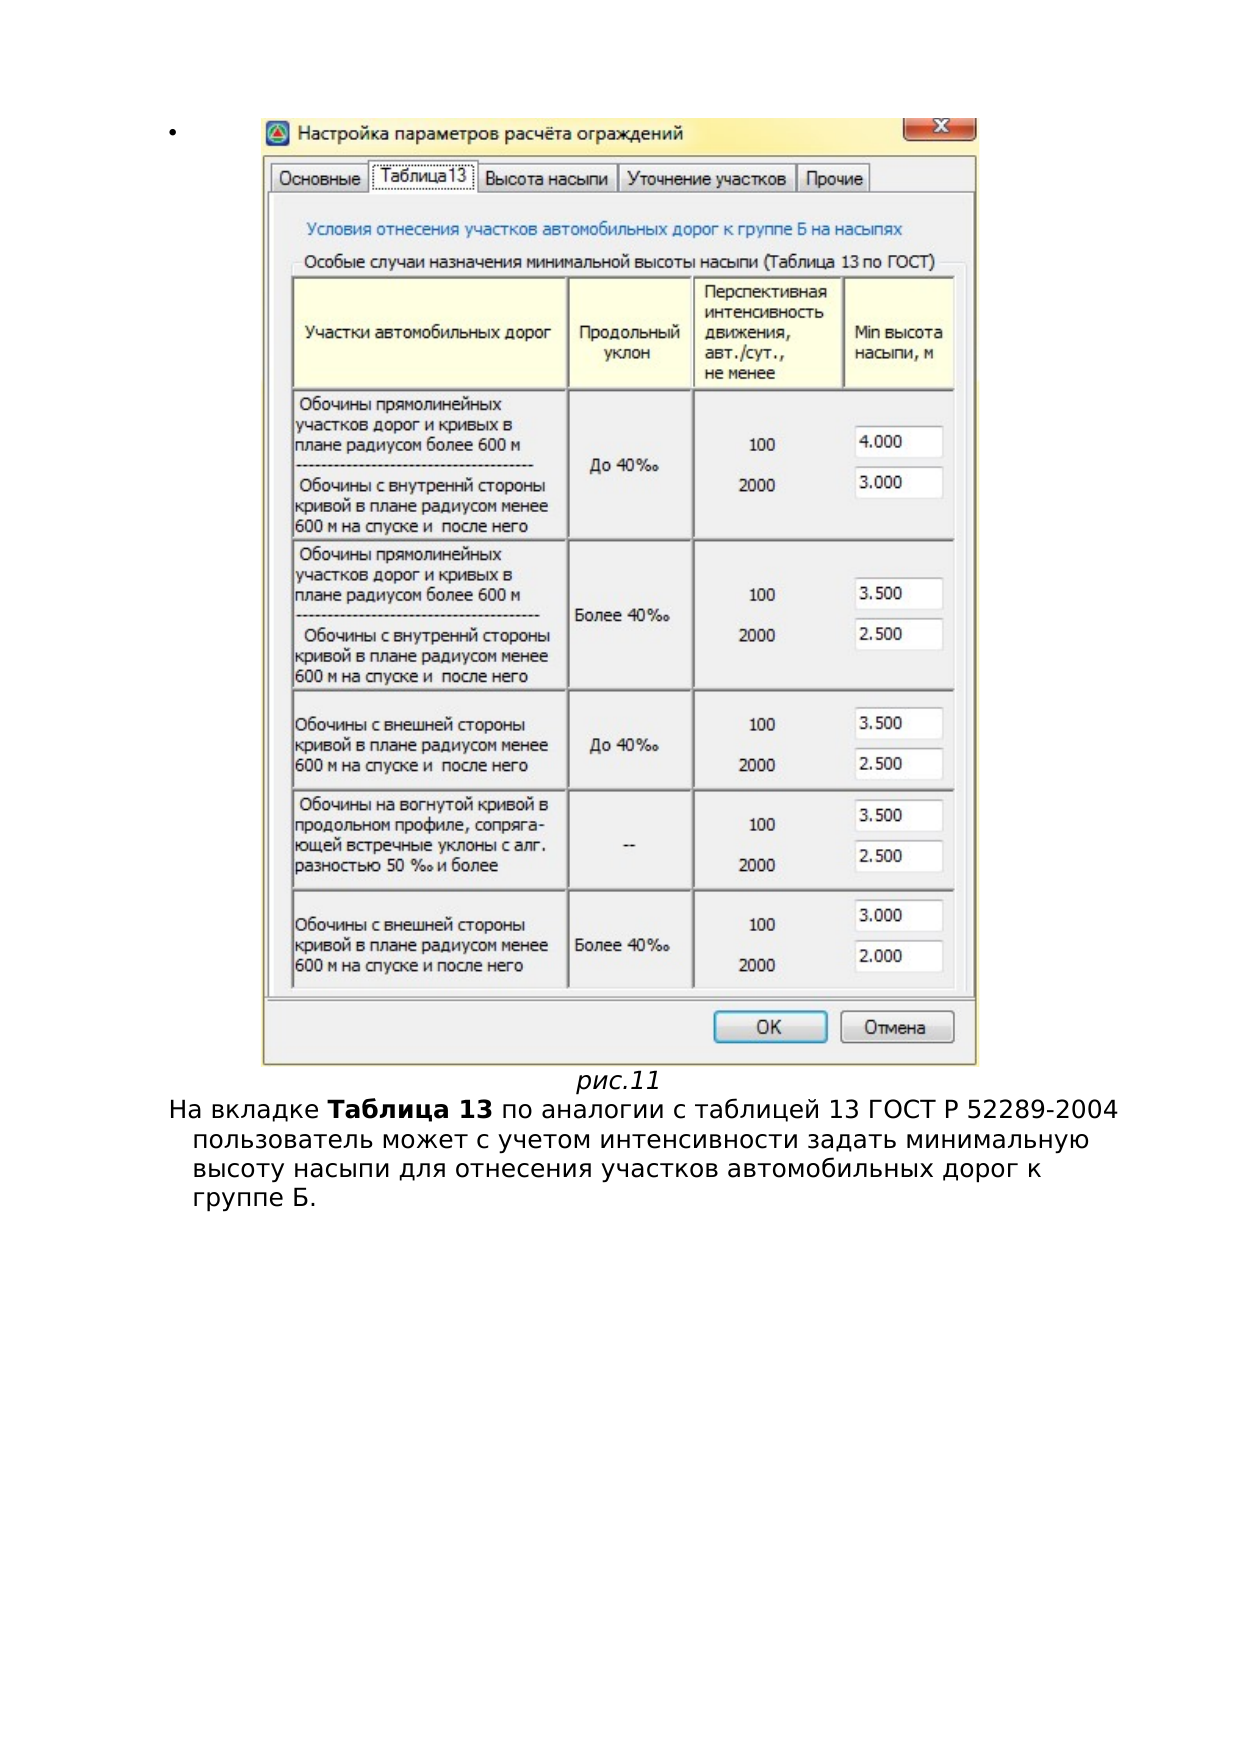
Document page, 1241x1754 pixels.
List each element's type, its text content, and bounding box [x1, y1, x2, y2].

list рис.11 [261, 1067, 979, 1096]
list На вкладке Таблица 13 по аналогии с таблицей 13 ГОСТ Р 52289-2004 пользователь может с учетом интенсивности задать минимальную высоту насыпи для отнесения участков автомобильных дорог к группе Б. [177, 118, 1122, 1212]
picture [260, 118, 980, 1067]
